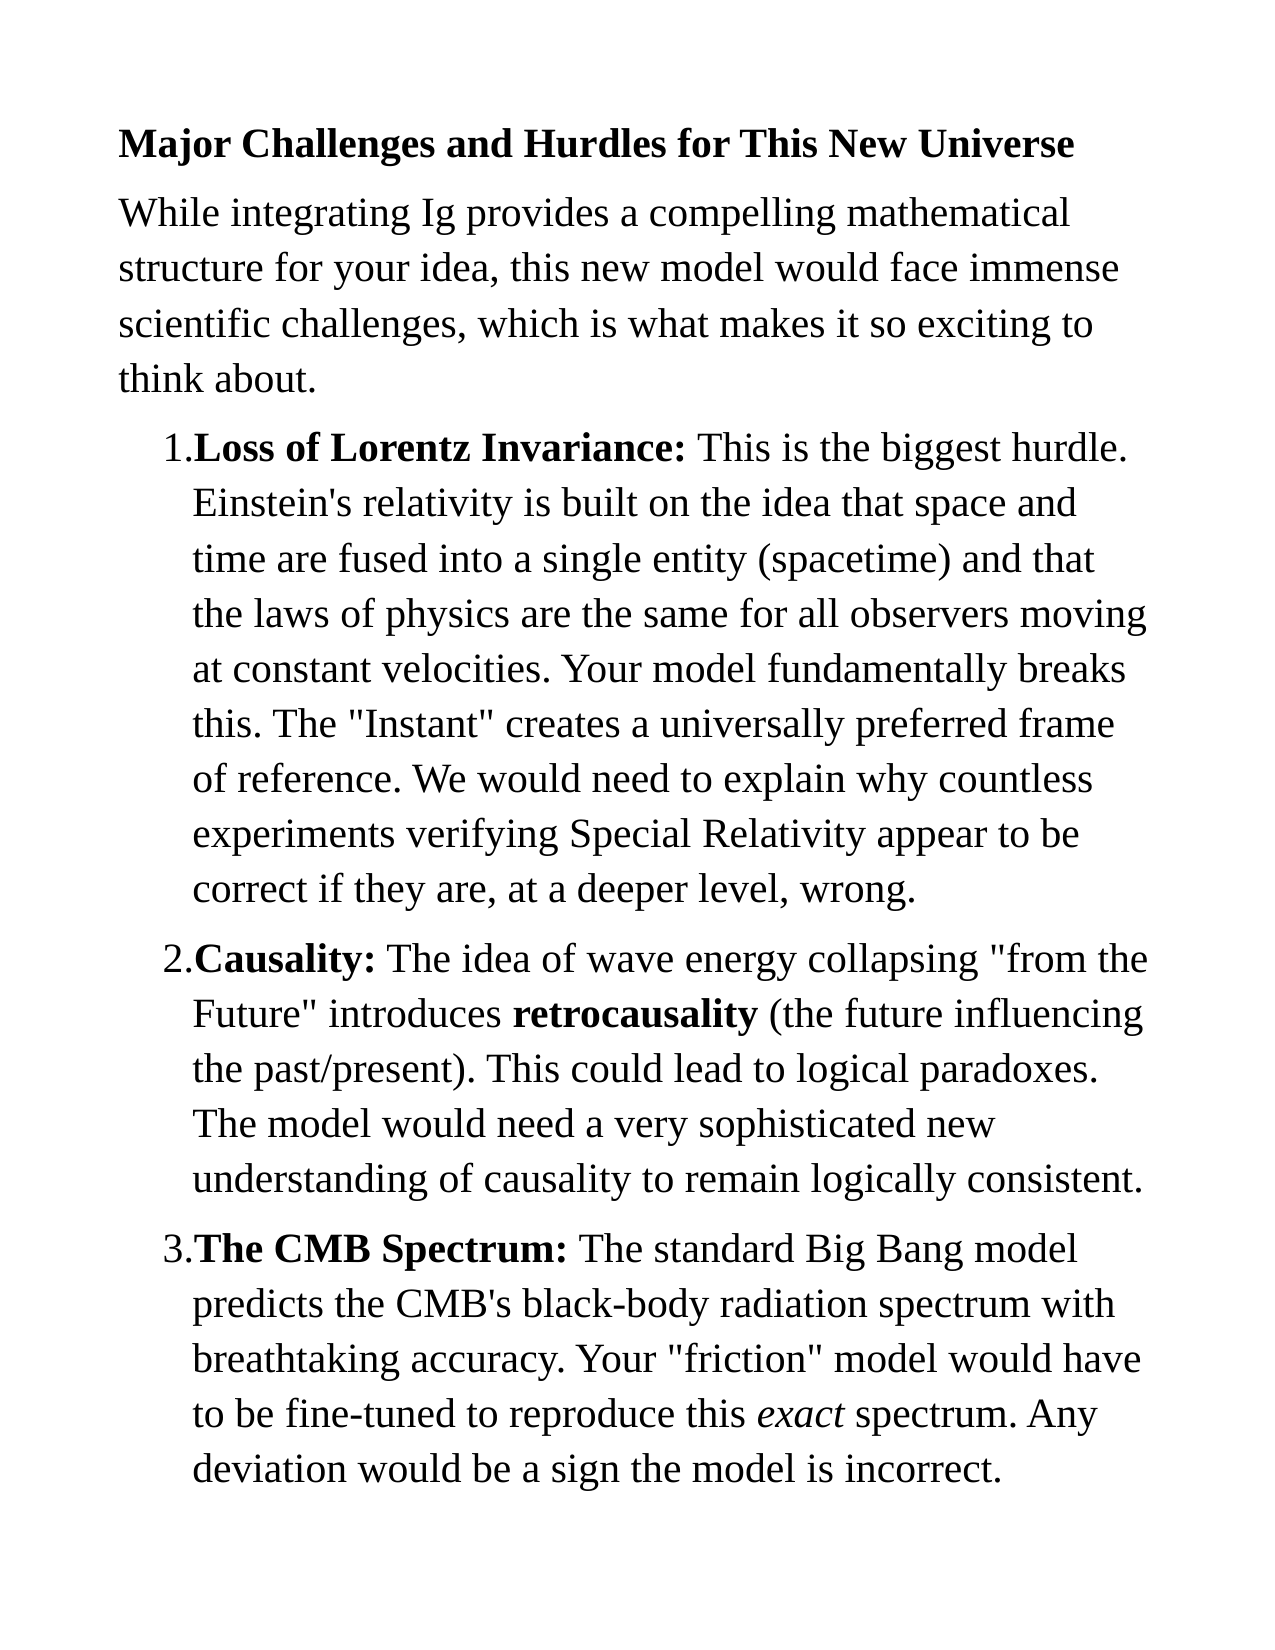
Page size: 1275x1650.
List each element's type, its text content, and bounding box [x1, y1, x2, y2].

list Loss of Lorentz Invariance: This is the biggest hurdle. Einstein's relativity is built on the idea that space and time are fused into a single entity (spacetime) and that the laws of physics are the same for all observers moving at constant velocities. Your model fundamentally breaks this. The "Instant" creates a universally preferred frame of reference. We would need to explain why countless experiments verifying Special Relativity appear to be correct if they are, at a deeper level, wrong. [162, 423, 1157, 912]
list Causality: The idea of wave energy collapsing "from the Future" introduces retrocausality (the future influencing the past/present). This could lead to logical paradoxes. The model would need a very sophisticated new understanding of causality to remain logically consistent. [162, 933, 1157, 1202]
text While integrating Ig provides a compelling mathematical structure for your idea, this new model would face immense scientific challenges, which is what makes it so exciting to think about. [118, 188, 1157, 401]
list The CMB Spectrum: The standard Big Bang model predicts the CMB's black-body radiation spectrum with breathtaking accuracy. Your "friction" model would have to be fine-tuned to reproduce this exact spectrum. Any deviation would be a sign the model is incorrect. [162, 1223, 1157, 1492]
subtitle Major Challenges and Hurdles for This New Universe [118, 118, 1157, 166]
